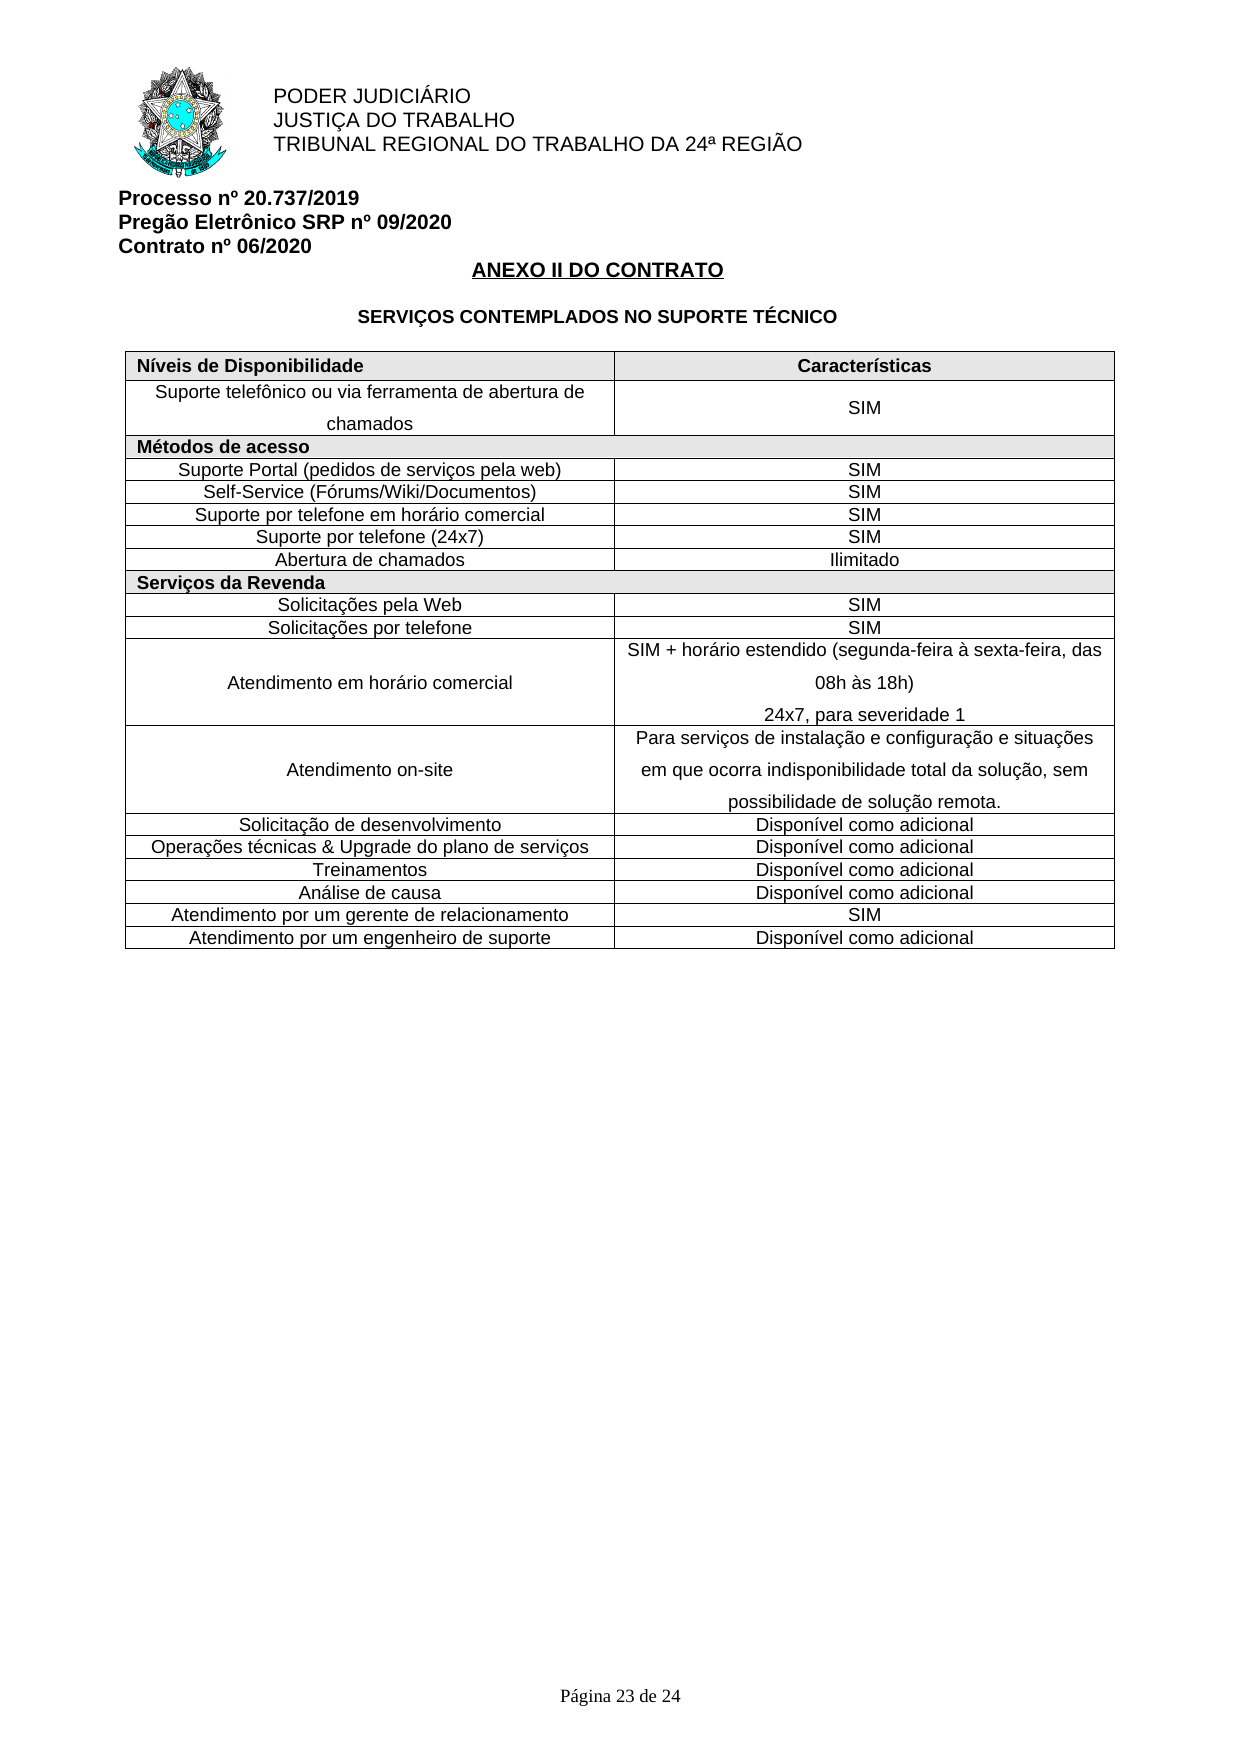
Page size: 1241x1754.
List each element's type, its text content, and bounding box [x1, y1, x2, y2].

table_cell Operações técnicas & Upgrade do plano de serviços [126, 836, 614, 858]
table_cell Disponível como adicional [615, 881, 1114, 903]
table_cell Atendimento por um engenheiro de suporte [126, 927, 614, 948]
table_cell SIM [615, 481, 1114, 503]
table_cell SIM [615, 594, 1114, 616]
picture [133, 66, 228, 178]
table_cell Ilimitado [615, 549, 1114, 570]
table_cell Suporte por telefone em horário comercial [126, 504, 614, 525]
table_cell Disponível como adicional [615, 927, 1114, 948]
table_cell SIM [615, 617, 1114, 638]
table_header Características [615, 352, 1114, 380]
table_cell Abertura de chamados [126, 549, 614, 570]
table_cell Solicitações por telefone [126, 617, 614, 638]
table_cell SIM + horário estendido (segunda-feira à sexta-feira, das 08h às 18h) 24x7, para severidade 1 [615, 639, 1114, 725]
table_cell Para serviços de instalação e configuração e situações em que ocorra indisponibilidade total da solução, sem possibilidade de solução remota. [615, 726, 1114, 813]
table_cell SIM [615, 526, 1114, 548]
table_cell Disponível como adicional [615, 814, 1114, 835]
table_cell Métodos de acesso [126, 436, 1114, 457]
table_cell Suporte Portal (pedidos de serviços pela web) [126, 459, 614, 480]
table_header Níveis de Disponibilidade [126, 352, 614, 380]
table_cell Self-Service (Fórums/Wiki/Documentos) [126, 481, 614, 503]
table_cell Atendimento em horário comercial [126, 639, 614, 725]
table_cell Solicitações pela Web [126, 594, 614, 616]
table_cell Atendimento por um gerente de relacionamento [126, 904, 614, 926]
table_cell Disponível como adicional [615, 836, 1114, 858]
table_cell Atendimento on-site [126, 726, 614, 813]
text ANEXO II DO CONTRATO [74, 257, 1121, 281]
table_cell Análise de causa [126, 881, 614, 903]
table_cell SIM [615, 459, 1114, 480]
table_cell Disponível como adicional [615, 859, 1114, 880]
table_cell Serviços da Revenda [126, 571, 1114, 593]
table_cell Treinamentos [126, 859, 614, 880]
text SERVIÇOS CONTEMPLADOS NO SUPORTE TÉCNICO [74, 305, 1121, 327]
table_cell SIM [615, 504, 1114, 525]
table_cell Solicitação de desenvolvimento [126, 814, 614, 835]
table_cell SIM [615, 381, 1114, 435]
table_cell SIM [615, 904, 1114, 926]
table_cell Suporte telefônico ou via ferramenta de abertura de chamados [126, 381, 614, 435]
table_cell Suporte por telefone (24x7) [126, 526, 614, 548]
